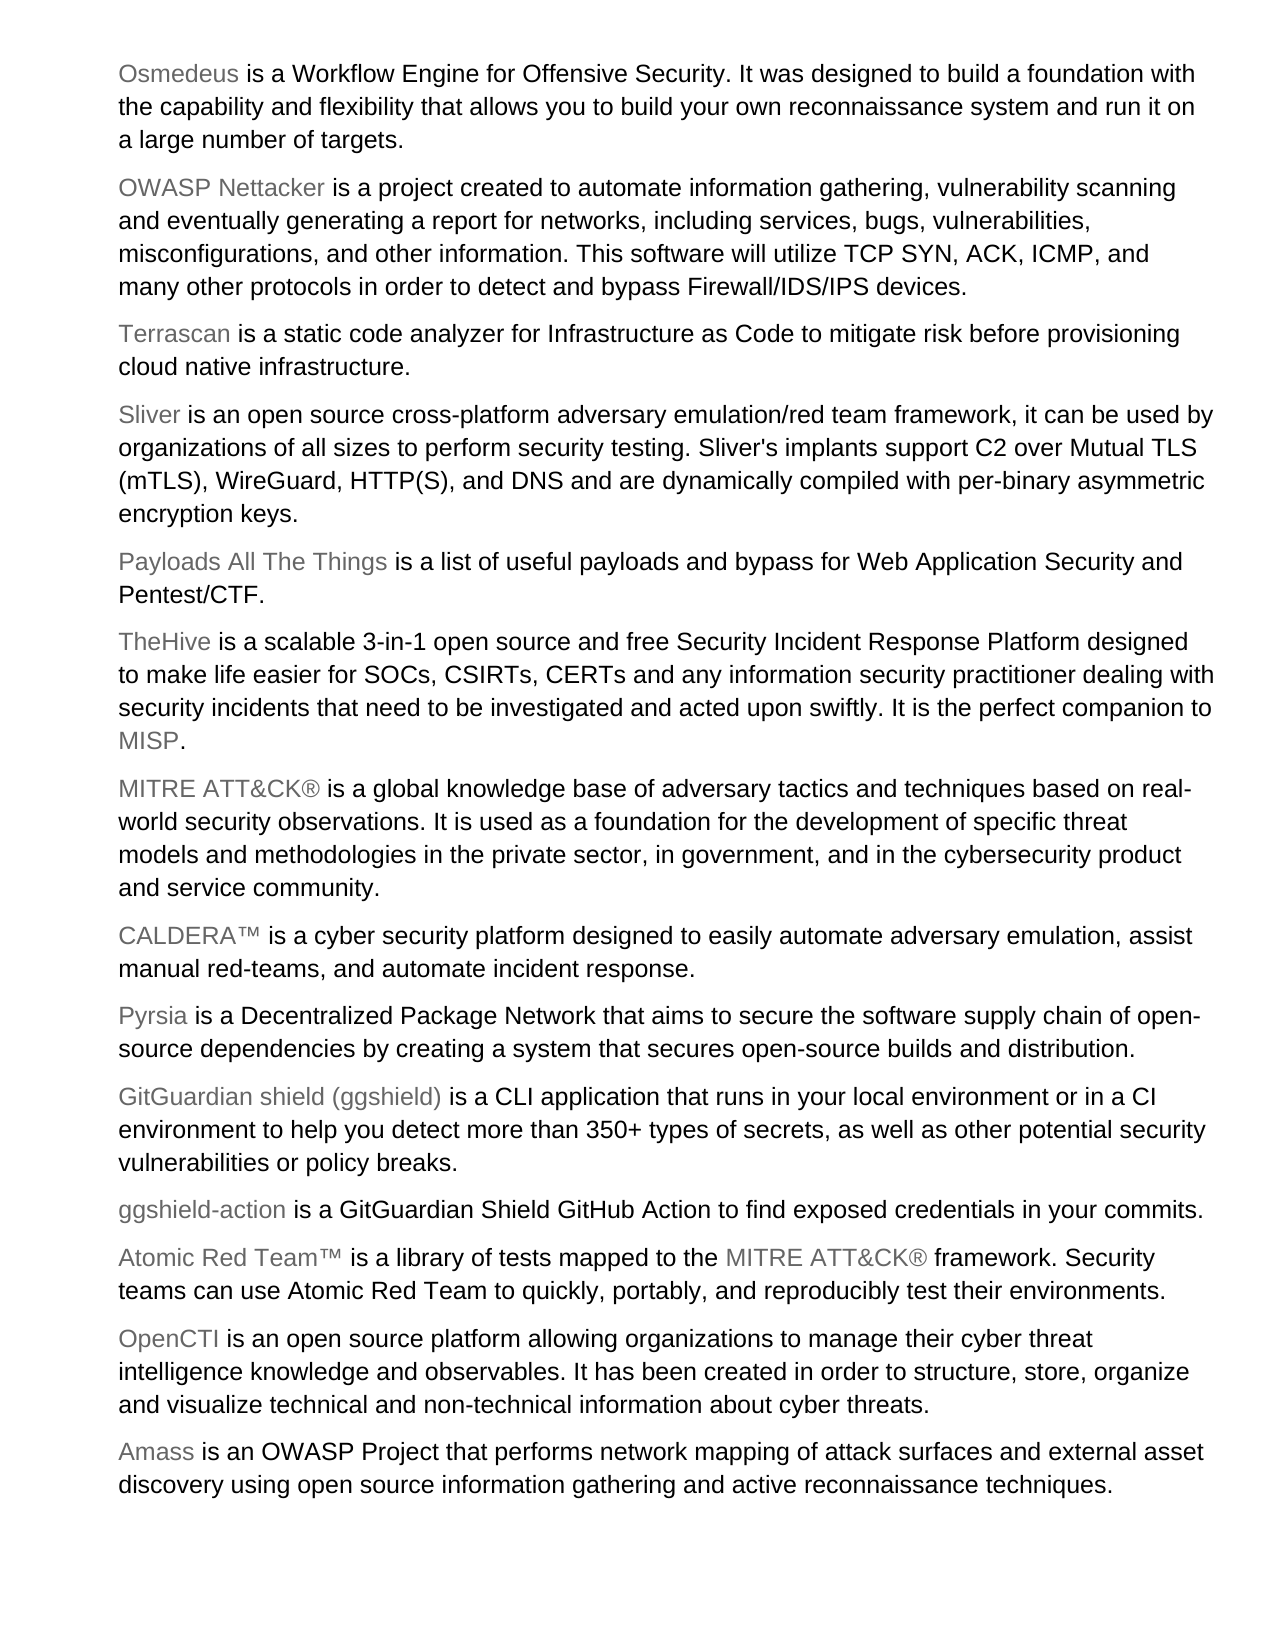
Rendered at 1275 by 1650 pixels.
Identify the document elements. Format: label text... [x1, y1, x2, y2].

text Payloads All The Things is a list of useful payloads and bypass for Web Application Security and Pentest/CTF. [118, 547, 1216, 608]
text CALDERA™ is a cyber security platform designed to easily automate adversary emulation, assist manual red-teams, and automate incident response. [118, 921, 1216, 982]
text Osmedeus is a Workflow Engine for Offensive Security. It was designed to build a foundation with the capability and flexibility that allows you to build your own reconnaissance system and run it on a large number of targets. [118, 59, 1216, 154]
text ggshield-action is a GitGuardian Shield GitHub Action to find exposed credentials in your commits. [118, 1196, 1216, 1224]
text Sliver is an open source cross-platform adversary emulation/red team framework, it can be used by organizations of all sizes to perform security testing. Sliver's implants support C2 over Mutual TLS (mTLS), WireGuard, HTTP(S), and DNS and are dynamically compiled with per-binary asymmetric encryption keys. [118, 400, 1216, 528]
text GitGuardian shield (ggshield) is a CLI application that runs in your local environment or in a CI environment to help you detect more than 350+ types of secrets, as well as other potential security vulnerabilities or policy breaks. [118, 1082, 1216, 1177]
text Atomic Red Team™ is a library of tests mapped to the MITRE ATT&CK® framework. Security teams can use Atomic Red Team to quickly, portably, and reproducibly test their environments. [118, 1243, 1216, 1305]
text OpenCTI is an open source platform allowing organizations to manage their cyber threat intelligence knowledge and observables. It has been created in order to structure, store, organize and visualize technical and non-technical information about cyber threats. [118, 1324, 1216, 1418]
text MITRE ATT&CK® is a global knowledge base of adversary tactics and techniques based on real-world security observations. It is used as a foundation for the development of specific threat models and methodologies in the private sector, in government, and in the cybersecurity product and service community. [118, 774, 1216, 902]
text OWASP Nettacker is a project created to automate information gathering, vulnerability scanning and eventually generating a report for networks, including services, bugs, vulnerabilities, misconfigurations, and other information. This software will utilize TCP SYN, ACK, ICMP, and many other protocols in order to detect and bypass Firewall/IDS/IPS devices. [118, 173, 1216, 301]
text Terrascan is a static code analyzer for Infrastructure as Code to mitigate risk before provisioning cloud native infrastructure. [118, 319, 1216, 381]
text Amass is an OWASP Project that performs network mapping of attack surfaces and external asset discovery using open source information gathering and active reconnaissance techniques. [118, 1437, 1216, 1499]
text Pyrsia is a Decentralized Package Network that aims to secure the software supply chain of open-source dependencies by creating a system that secures open-source builds and distribution. [118, 1001, 1216, 1063]
text TheHive is a scalable 3-in-1 open source and free Security Incident Response Platform designed to make life easier for SOCs, CSIRTs, CERTs and any information security practitioner dealing with security incidents that need to be investigated and acted upon swiftly. It is the perfect companion to MISP. [118, 627, 1216, 755]
